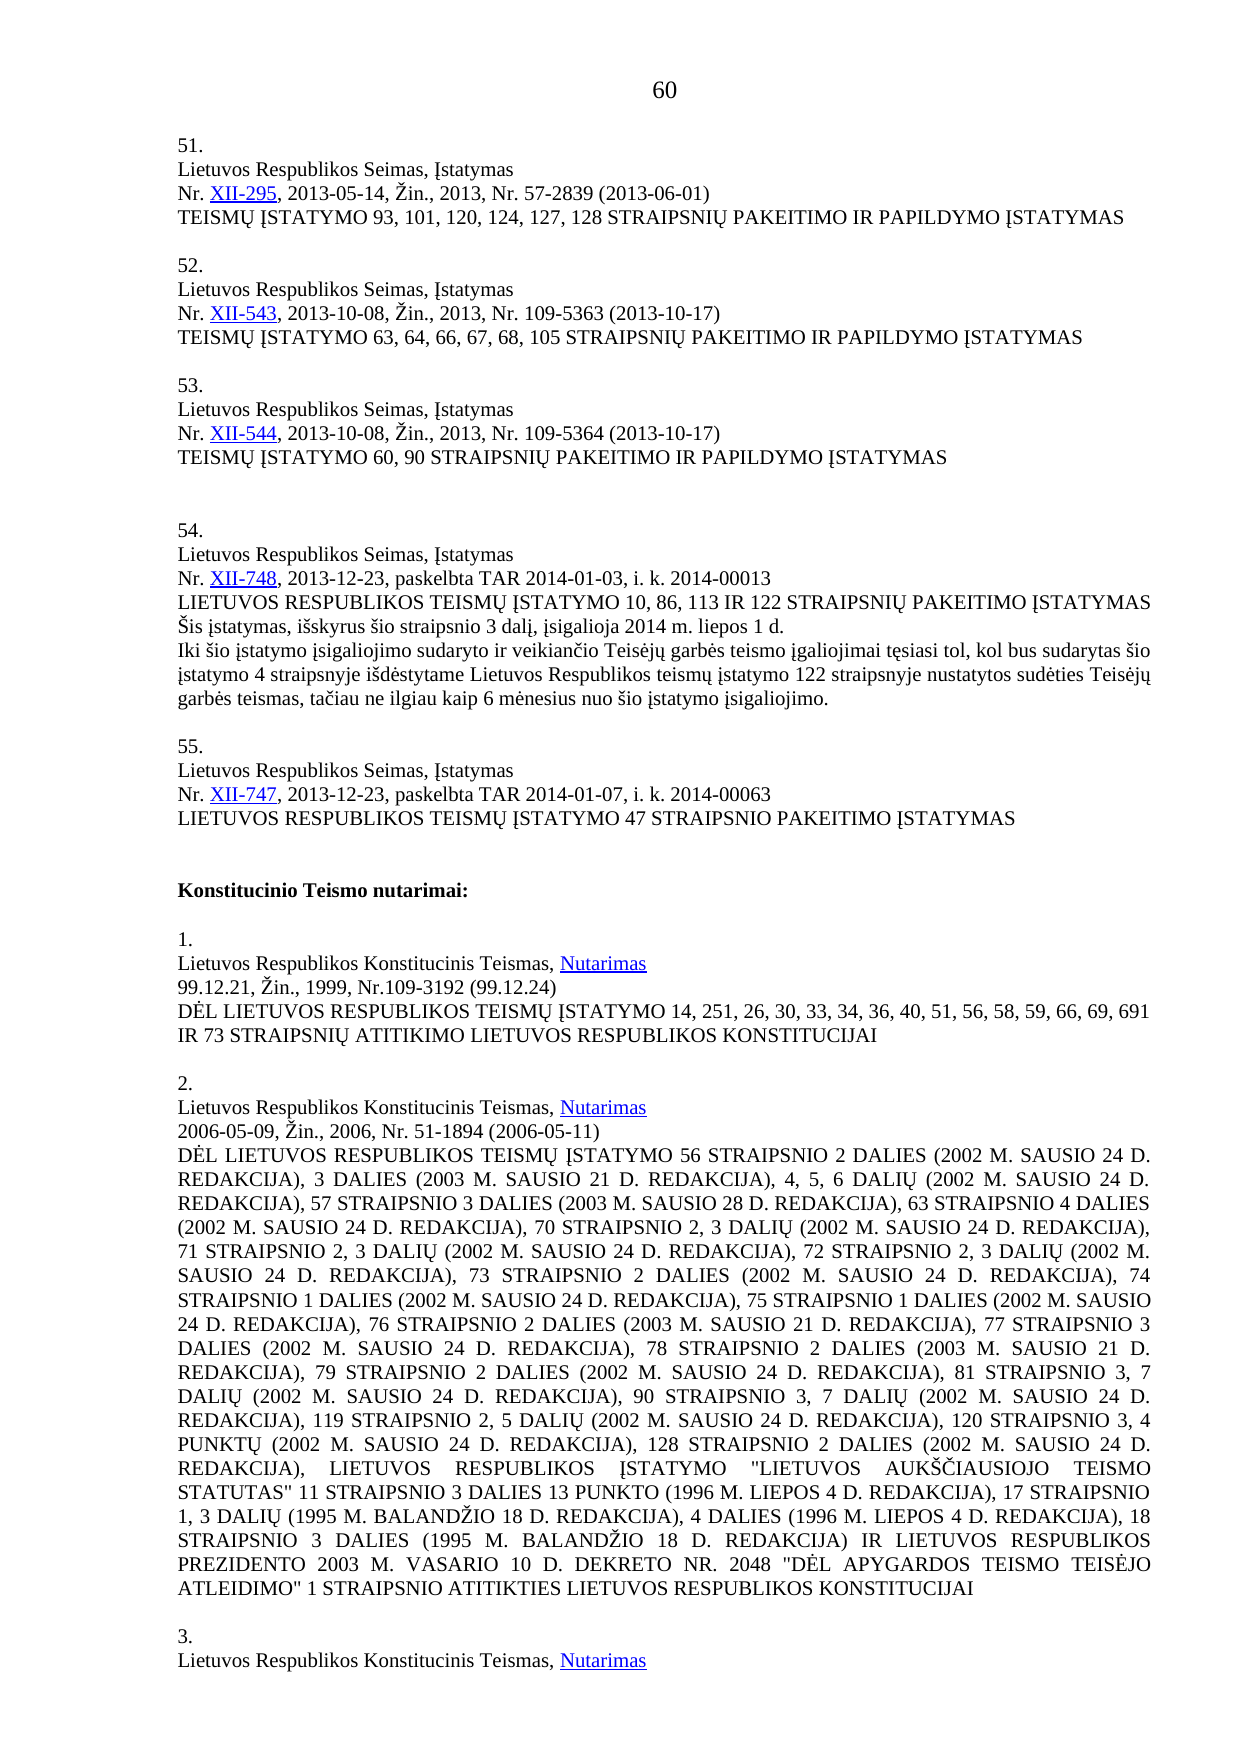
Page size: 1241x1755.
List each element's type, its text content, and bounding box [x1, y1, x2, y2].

text Nr. XII-543, 2013-10-08, Žin., 2013, Nr. 109-5363 (2013-10-17) [177, 301, 1152, 325]
text 2006-05-09, Žin., 2006, Nr. 51-1894 (2006-05-11) [177, 1119, 1152, 1143]
text DĖL LIETUVOS RESPUBLIKOS TEISMŲ ĮSTATYMO 56 STRAIPSNIO 2 DALIES (2002 M. SAUSIO 24 D. REDAKCIJA), 3 DALIES (2003 M. SAUSIO 21 D. REDAKCIJA), 4, 5, 6 DALIŲ (2002 M. SAUSIO 24 D. REDAKCIJA), 57 STRAIPSNIO 3 DALIES (2003 M. SAUSIO 28 D. REDAKCIJA), 63 STRAIPSNIO 4 DALIES (2002 M. SAUSIO 24 D. REDAKCIJA), 70 STRAIPSNIO 2, 3 DALIŲ (2002 M. SAUSIO 24 D. REDAKCIJA), 71 STRAIPSNIO 2, 3 DALIŲ (2002 M. SAUSIO 24 D. REDAKCIJA), 72 STRAIPSNIO 2, 3 DALIŲ (2002 M. SAUSIO 24 D. REDAKCIJA), 73 STRAIPSNIO 2 DALIES (2002 M. SAUSIO 24 D. REDAKCIJA), 74 STRAIPSNIO 1 DALIES (2002 M. SAUSIO 24 D. REDAKCIJA), 75 STRAIPSNIO 1 DALIES (2002 M. SAUSIO 24 D. REDAKCIJA), 76 STRAIPSNIO 2 DALIES (2003 M. SAUSIO 21 D. REDAKCIJA), 77 STRAIPSNIO 3 DALIES (2002 M. SAUSIO 24 D. REDAKCIJA), 78 STRAIPSNIO 2 DALIES (2003 M. SAUSIO 21 D. REDAKCIJA), 79 STRAIPSNIO 2 DALIES (2002 M. SAUSIO 24 D. REDAKCIJA), 81 STRAIPSNIO 3, 7 DALIŲ (2002 M. SAUSIO 24 D. REDAKCIJA), 90 STRAIPSNIO 3, 7 DALIŲ (2002 M. SAUSIO 24 D. REDAKCIJA), 119 STRAIPSNIO 2, 5 DALIŲ (2002 M. SAUSIO 24 D. REDAKCIJA), 120 STRAIPSNIO 3, 4 PUNKTŲ (2002 M. SAUSIO 24 D. REDAKCIJA), 128 STRAIPSNIO 2 DALIES (2002 M. SAUSIO 24 D. REDAKCIJA), LIETUVOS RESPUBLIKOS ĮSTATYMO "LIETUVOS AUKŠČIAUSIOJO TEISMO STATUTAS" 11 STRAIPSNIO 3 DALIES 13 PUNKTO (1996 M. LIEPOS 4 D. REDAKCIJA), 17 STRAIPSNIO 1, 3 DALIŲ (1995 M. BALANDŽIO 18 D. REDAKCIJA), 4 DALIES (1996 M. LIEPOS 4 D. REDAKCIJA), 18 STRAIPSNIO 3 DALIES (1995 M. BALANDŽIO 18 D. REDAKCIJA) IR LIETUVOS RESPUBLIKOS PREZIDENTO 2003 M. VASARIO 10 D. DEKRETO NR. 2048 "DĖL APYGARDOS TEISMO TEISĖJO ATLEIDIMO" 1 STRAIPSNIO ATITIKTIES LIETUVOS RESPUBLIKOS KONSTITUCIJAI [177, 1143, 1152, 1600]
text LIETUVOS RESPUBLIKOS TEISMŲ ĮSTATYMO 10, 86, 113 IR 122 STRAIPSNIŲ PAKEITIMO ĮSTATYMAS [177, 590, 1152, 614]
text Nr. XII-747, 2013-12-23, paskelbta TAR 2014-01-07, i. k. 2014-00063 [177, 782, 1152, 806]
text Nr. XII-544, 2013-10-08, Žin., 2013, Nr. 109-5364 (2013-10-17) [177, 421, 1152, 445]
text Iki šio įstatymo įsigaliojimo sudaryto ir veikiančio Teisėjų garbės teismo įgaliojimai tęsiasi tol, kol bus sudarytas šio įstatymo 4 straipsnyje išdėstytame Lietuvos Respublikos teismų įstatymo 122 straipsnyje nustatytos sudėties Teisėjų garbės teismas, tačiau ne ilgiau kaip 6 mėnesius nuo šio įstatymo įsigaliojimo. [177, 638, 1152, 710]
text 51. [177, 132, 1152, 157]
text Šis įstatymas, išskyrus šio straipsnio 3 dalį, įsigalioja 2014 m. liepos 1 d. [177, 614, 1152, 638]
text TEISMŲ ĮSTATYMO 63, 64, 66, 67, 68, 105 STRAIPSNIŲ PAKEITIMO IR PAPILDYMO ĮSTATYMAS [177, 325, 1152, 349]
text Lietuvos Respublikos Konstitucinis Teismas, Nutarimas [177, 1648, 1152, 1672]
text TEISMŲ ĮSTATYMO 93, 101, 120, 124, 127, 128 STRAIPSNIŲ PAKEITIMO IR PAPILDYMO ĮSTATYMAS [177, 205, 1152, 229]
text 55. [177, 734, 1152, 758]
text 53. [177, 373, 1152, 397]
text Nr. XII-748, 2013-12-23, paskelbta TAR 2014-01-03, i. k. 2014-00013 [177, 566, 1152, 590]
text 54. [177, 517, 1152, 542]
text 2. [177, 1071, 1152, 1095]
text 3. [177, 1624, 1152, 1648]
text Lietuvos Respublikos Konstitucinis Teismas, Nutarimas [177, 951, 1152, 975]
text 52. [177, 253, 1152, 277]
text LIETUVOS RESPUBLIKOS TEISMŲ ĮSTATYMO 47 STRAIPSNIO PAKEITIMO ĮSTATYMAS [177, 806, 1152, 830]
text Lietuvos Respublikos Konstitucinis Teismas, Nutarimas [177, 1095, 1152, 1119]
text Lietuvos Respublikos Seimas, Įstatymas [177, 397, 1152, 421]
text Konstitucinio Teismo nutarimai: [177, 878, 1152, 902]
text 99.12.21, Žin., 1999, Nr.109-3192 (99.12.24) [177, 975, 1152, 999]
text Lietuvos Respublikos Seimas, Įstatymas [177, 758, 1152, 782]
text DĖL LIETUVOS RESPUBLIKOS TEISMŲ ĮSTATYMO 14, 251, 26, 30, 33, 34, 36, 40, 51, 56, 58, 59, 66, 69, 691 IR 73 STRAIPSNIŲ ATITIKIMO LIETUVOS RESPUBLIKOS KONSTITUCIJAI [177, 999, 1152, 1047]
text Lietuvos Respublikos Seimas, Įstatymas [177, 542, 1152, 566]
text 1. [177, 927, 1152, 951]
text Lietuvos Respublikos Seimas, Įstatymas [177, 277, 1152, 301]
text Lietuvos Respublikos Seimas, Įstatymas [177, 157, 1152, 181]
text Nr. XII-295, 2013-05-14, Žin., 2013, Nr. 57-2839 (2013-06-01) [177, 181, 1152, 205]
text TEISMŲ ĮSTATYMO 60, 90 STRAIPSNIŲ PAKEITIMO IR PAPILDYMO ĮSTATYMAS [177, 445, 1152, 469]
